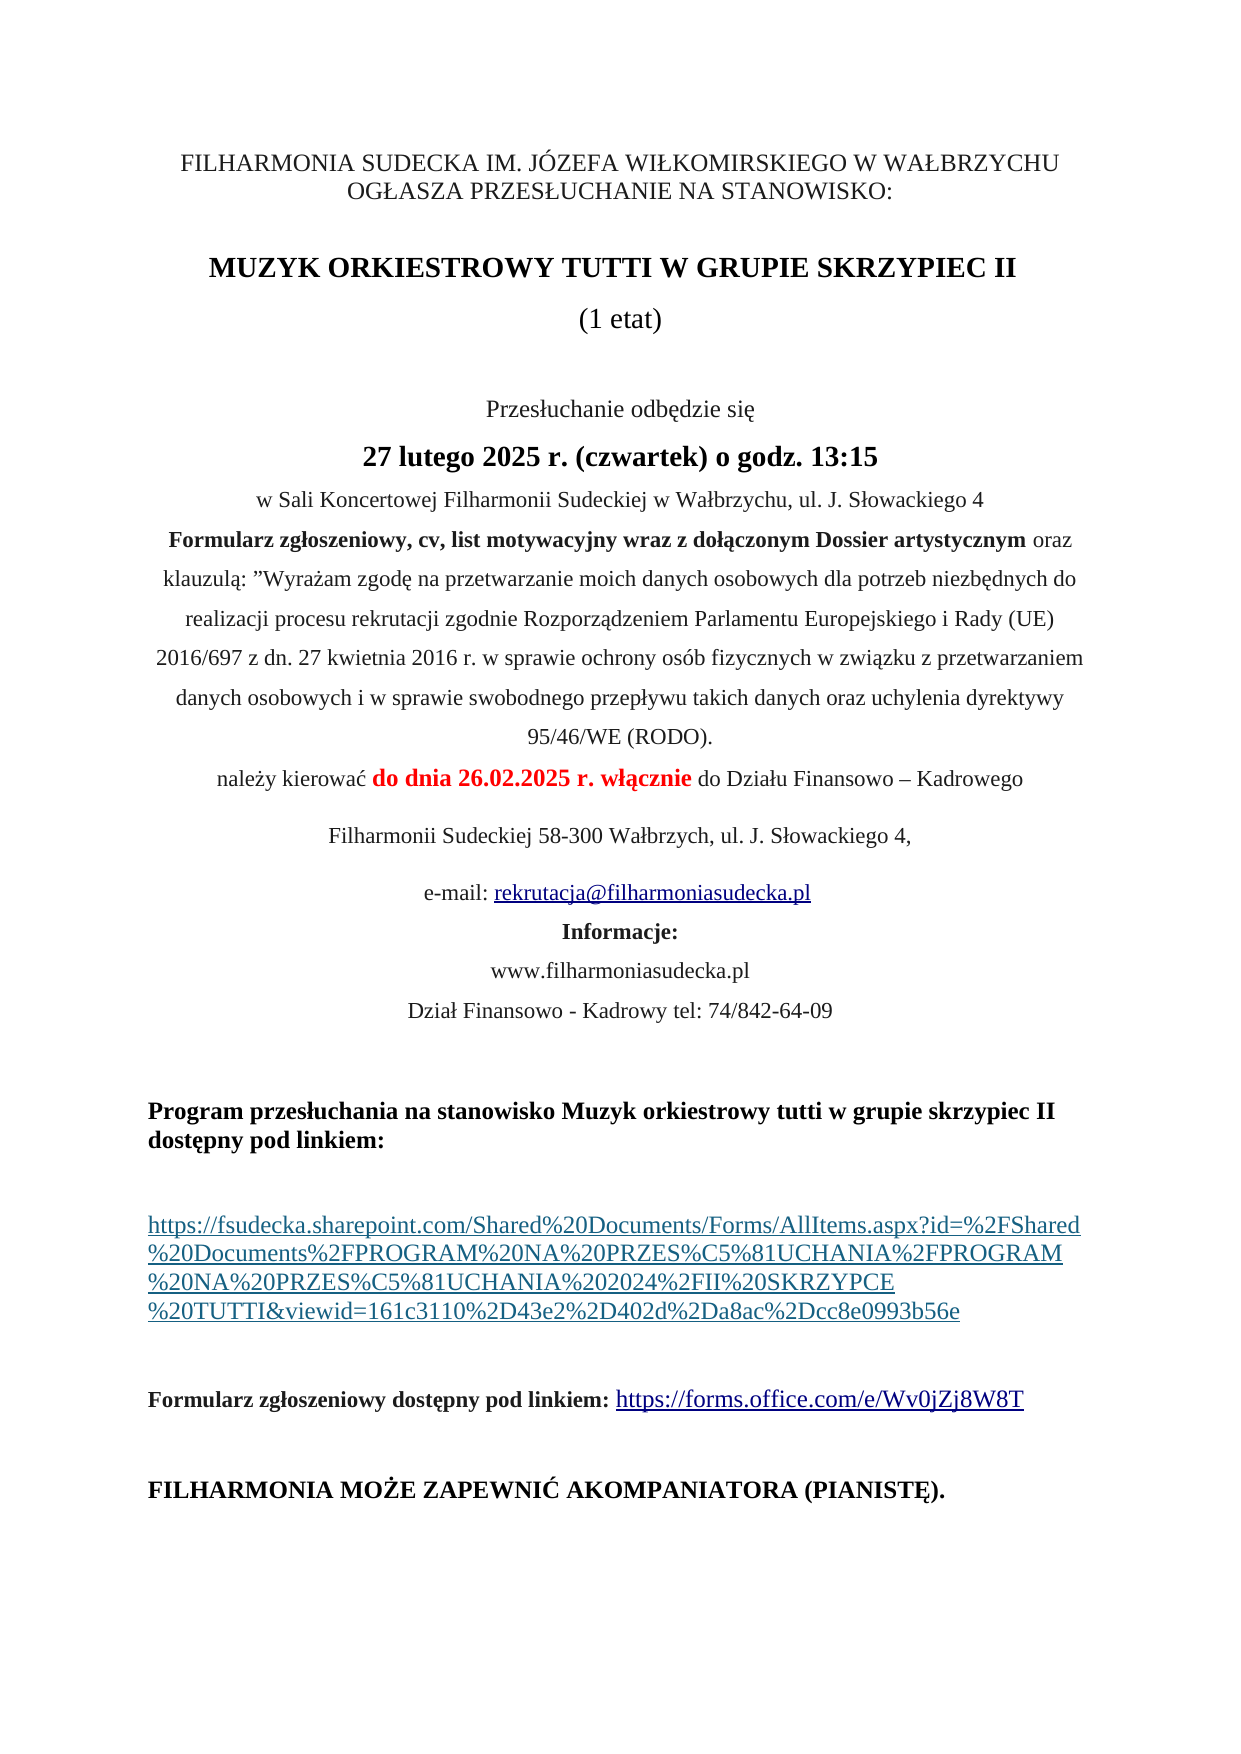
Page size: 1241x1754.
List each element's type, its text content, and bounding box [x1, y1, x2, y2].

text Filharmonii Sudeckiej 58-300 Wałbrzych, ul. J. Słowackiego 4, [148, 822, 1093, 849]
text Program przesłuchania na stanowisko Muzyk orkiestrowy tutti w grupie skrzypiec II dostępny pod linkiem: [148, 1096, 1093, 1154]
text (1 etat) [148, 301, 1093, 334]
text https://fsudecka.sharepoint.com/Shared%20Documents/Forms/AllItems.aspx?id=%2FShared%20Documents%2FPROGRAM%20NA%20PRZES%C5%81UCHANIA%2FPROGRAM%20NA%20PRZES%C5%81UCHANIA%202024%2FII%20SKRZYPCE%20TUTTI&viewid=161c3110%2D43e2%2D402d%2Da8ac%2Dcc8e0993b56e [148, 1210, 1093, 1325]
text FILHARMONIA MOŻE ZAPEWNIĆ AKOMPANIATORA (PIANISTĘ). [148, 1475, 1093, 1504]
text FILHARMONIA SUDECKA IM. JÓZEFA WIŁKOMIRSKIEGO W WAŁBRZYCHU OGŁASZA PRZESŁUCHANIE NA STANOWISKO: [148, 148, 1093, 205]
text Przesłuchanie odbędzie się 27 lutego 2025 r. (czwartek) o godz. 13:15 w Sali Koncertowej Filharmonii Sudeckiej w Wałbrzychu, ul. J. Słowackiego 4 Formularz zgłoszeniowy, cv, list motywacyjny wraz z dołączonym Dossier artystycznym oraz klauzulą: ”Wyrażam zgodę na przetwarzanie moich danych osobowych dla potrzeb niezbędnych do realizacji procesu rekrutacji zgodnie Rozporządzeniem Parlamentu Europejskiego i Rady (UE) 2016/697 z dn. 27 kwietnia 2016 r. w sprawie ochrony osób fizycznych w związku z przetwarzaniem danych osobowych i w sprawie swobodnego przepływu takich danych oraz uchylenia dyrektywy 95/46/WE (RODO). [148, 394, 1093, 749]
text należy kierować do dnia 26.02.2025 r. włącznie do Działu Finansowo – Kadrowego [148, 763, 1093, 791]
text MUZYK ORKIESTROWY TUTTI W GRUPIE SKRZYPIEC II [148, 222, 1093, 284]
text Formularz zgłoszeniowy dostępny pod linkiem: https://forms.office.com/e/Wv0jZj8W8T [148, 1384, 1093, 1413]
text e-mail: rekrutacja@filharmoniasudecka.pl Informacje: www.filharmoniasudecka.pl Dział Finansowo - Kadrowy tel: 74/842-64-09 [148, 878, 1093, 1023]
